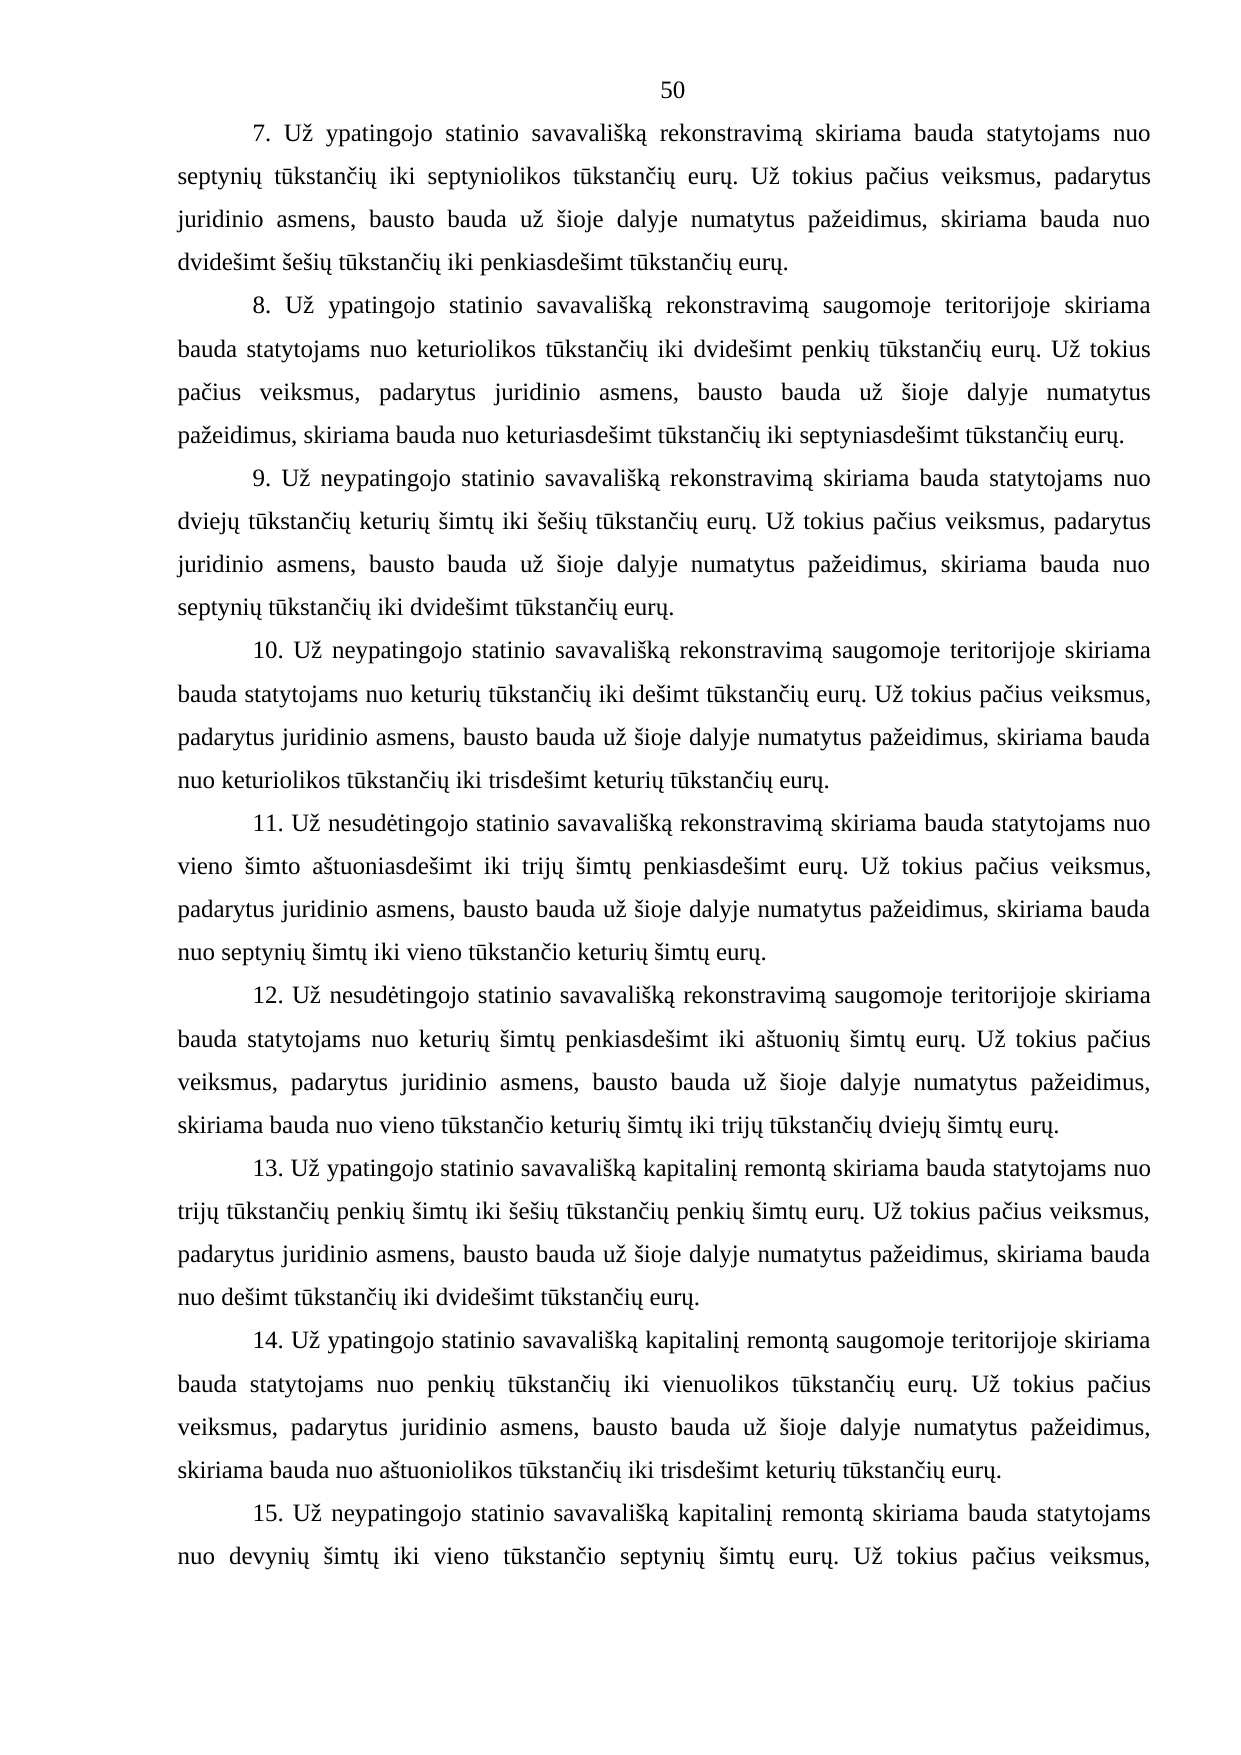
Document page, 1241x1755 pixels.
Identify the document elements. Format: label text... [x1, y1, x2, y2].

text 14. Už ypatingojo statinio savavališką kapitalinį remontą saugomoje teritorijoje skiriama bauda statytojams nuo penkių tūkstančių iki vienuolikos tūkstančių eurų. Už tokius pačius veiksmus, padarytus juridinio asmens, bausto bauda už šioje dalyje numatytus pažeidimus, skiriama bauda nuo aštuoniolikos tūkstančių iki trisdešimt keturių tūkstančių eurų. [177, 1326, 1152, 1484]
text 9. Už neypatingojo statinio savavališką rekonstravimą skiriama bauda statytojams nuo dviejų tūkstančių keturių šimtų iki šešių tūkstančių eurų. Už tokius pačius veiksmus, padarytus juridinio asmens, bausto bauda už šioje dalyje numatytus pažeidimus, skiriama bauda nuo septynių tūkstančių iki dvidešimt tūkstančių eurų. [177, 463, 1152, 621]
text 8. Už ypatingojo statinio savavališką rekonstravimą saugomoje teritorijoje skiriama bauda statytojams nuo keturiolikos tūkstančių iki dvidešimt penkių tūkstančių eurų. Už tokius pačius veiksmus, padarytus juridinio asmens, bausto bauda už šioje dalyje numatytus pažeidimus, skiriama bauda nuo keturiasdešimt tūkstančių iki septyniasdešimt tūkstančių eurų. [177, 291, 1152, 449]
text 12. Už nesudėtingojo statinio savavališką rekonstravimą saugomoje teritorijoje skiriama bauda statytojams nuo keturių šimtų penkiasdešimt iki aštuonių šimtų eurų. Už tokius pačius veiksmus, padarytus juridinio asmens, bausto bauda už šioje dalyje numatytus pažeidimus, skiriama bauda nuo vieno tūkstančio keturių šimtų iki trijų tūkstančių dviejų šimtų eurų. [177, 981, 1152, 1139]
text 10. Už neypatingojo statinio savavališką rekonstravimą saugomoje teritorijoje skiriama bauda statytojams nuo keturių tūkstančių iki dešimt tūkstančių eurų. Už tokius pačius veiksmus, padarytus juridinio asmens, bausto bauda už šioje dalyje numatytus pažeidimus, skiriama bauda nuo keturiolikos tūkstančių iki trisdešimt keturių tūkstančių eurų. [177, 636, 1152, 794]
text 15. Už neypatingojo statinio savavališką kapitalinį remontą skiriama bauda statytojams nuo devynių šimtų iki vieno tūkstančio septynių šimtų eurų. Už tokius pačius veiksmus, [177, 1498, 1152, 1570]
text 7. Už ypatingojo statinio savavališką rekonstravimą skiriama bauda statytojams nuo septynių tūkstančių iki septyniolikos tūkstančių eurų. Už tokius pačius veiksmus, padarytus juridinio asmens, bausto bauda už šioje dalyje numatytus pažeidimus, skiriama bauda nuo dvidešimt šešių tūkstančių iki penkiasdešimt tūkstančių eurų. [177, 118, 1152, 276]
text 13. Už ypatingojo statinio savavališką kapitalinį remontą skiriama bauda statytojams nuo trijų tūkstančių penkių šimtų iki šešių tūkstančių penkių šimtų eurų. Už tokius pačius veiksmus, padarytus juridinio asmens, bausto bauda už šioje dalyje numatytus pažeidimus, skiriama bauda nuo dešimt tūkstančių iki dvidešimt tūkstančių eurų. [177, 1153, 1152, 1311]
text 11. Už nesudėtingojo statinio savavališką rekonstravimą skiriama bauda statytojams nuo vieno šimto aštuoniasdešimt iki trijų šimtų penkiasdešimt eurų. Už tokius pačius veiksmus, padarytus juridinio asmens, bausto bauda už šioje dalyje numatytus pažeidimus, skiriama bauda nuo septynių šimtų iki vieno tūkstančio keturių šimtų eurų. [177, 808, 1152, 966]
